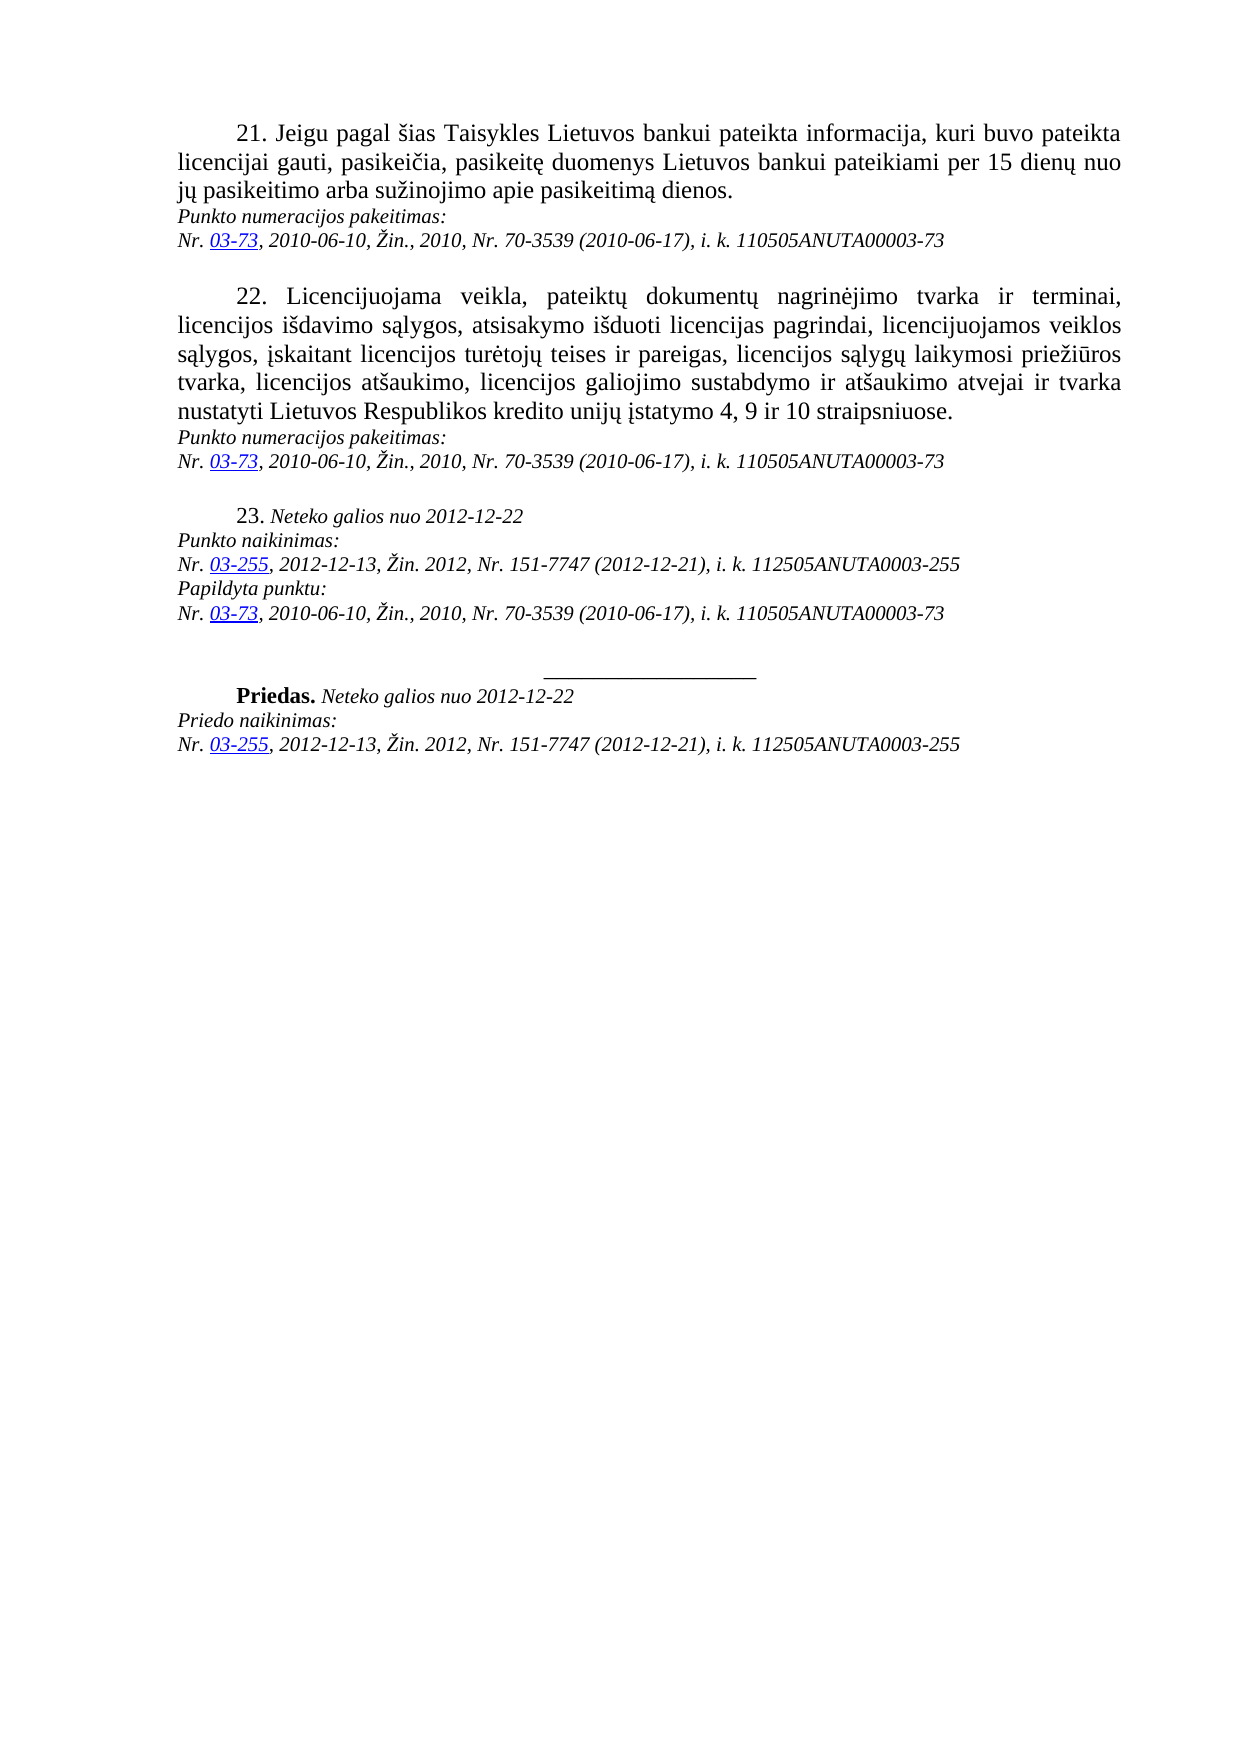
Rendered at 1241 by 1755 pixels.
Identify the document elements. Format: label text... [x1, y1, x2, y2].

text Punkto numeracijos pakeitimas: [177, 425, 1122, 449]
text Nr. 03-73, 2010-06-10, Žin., 2010, Nr. 70-3539 (2010-06-17), i. k. 110505ANUTA00003-73 [177, 600, 1122, 624]
text Priedo naikinimas: [177, 708, 1122, 732]
text Punkto numeracijos pakeitimas: [177, 204, 1122, 228]
text Nr. 03-255, 2012-12-13, Žin. 2012, Nr. 151-7747 (2012-12-21), i. k. 112505ANUTA0003-255 [177, 552, 1122, 576]
text 22. Licencijuojama veikla, pateiktų dokumentų nagrinėjimo tvarka ir terminai, licencijos išdavimo sąlygos, atsisakymo išduoti licencijas pagrindai, licencijuojamos veiklos sąlygos, įskaitant licencijos turėtojų teises ir pareigas, licencijos sąlygų laikymosi priežiūros tvarka, licencijos atšaukimo, licencijos galiojimo sustabdymo ir atšaukimo atvejai ir tvarka nustatyti Lietuvos Respublikos kredito unijų įstatymo 4, 9 ir 10 straipsniuose. [177, 281, 1122, 425]
text _________________ [177, 653, 1122, 682]
text 21. Jeigu pagal šias Taisykles Lietuvos bankui pateikta informacija, kuri buvo pateikta licencijai gauti, pasikeičia, pasikeitę duomenys Lietuvos bankui pateikiami per 15 dienų nuo jų pasikeitimo arba sužinojimo apie pasikeitimą dienos. [177, 118, 1122, 204]
text Priedas. Neteko galios nuo 2012-12-22 [177, 682, 1122, 708]
text Nr. 03-73, 2010-06-10, Žin., 2010, Nr. 70-3539 (2010-06-17), i. k. 110505ANUTA00003-73 [177, 228, 1122, 252]
text Papildyta punktu: [177, 576, 1122, 600]
text Punkto naikinimas: [177, 528, 1122, 552]
text Nr. 03-73, 2010-06-10, Žin., 2010, Nr. 70-3539 (2010-06-17), i. k. 110505ANUTA00003-73 [177, 449, 1122, 473]
text 23. Neteko galios nuo 2012-12-22 [177, 502, 1122, 528]
text Nr. 03-255, 2012-12-13, Žin. 2012, Nr. 151-7747 (2012-12-21), i. k. 112505ANUTA0003-255 [177, 732, 1122, 756]
